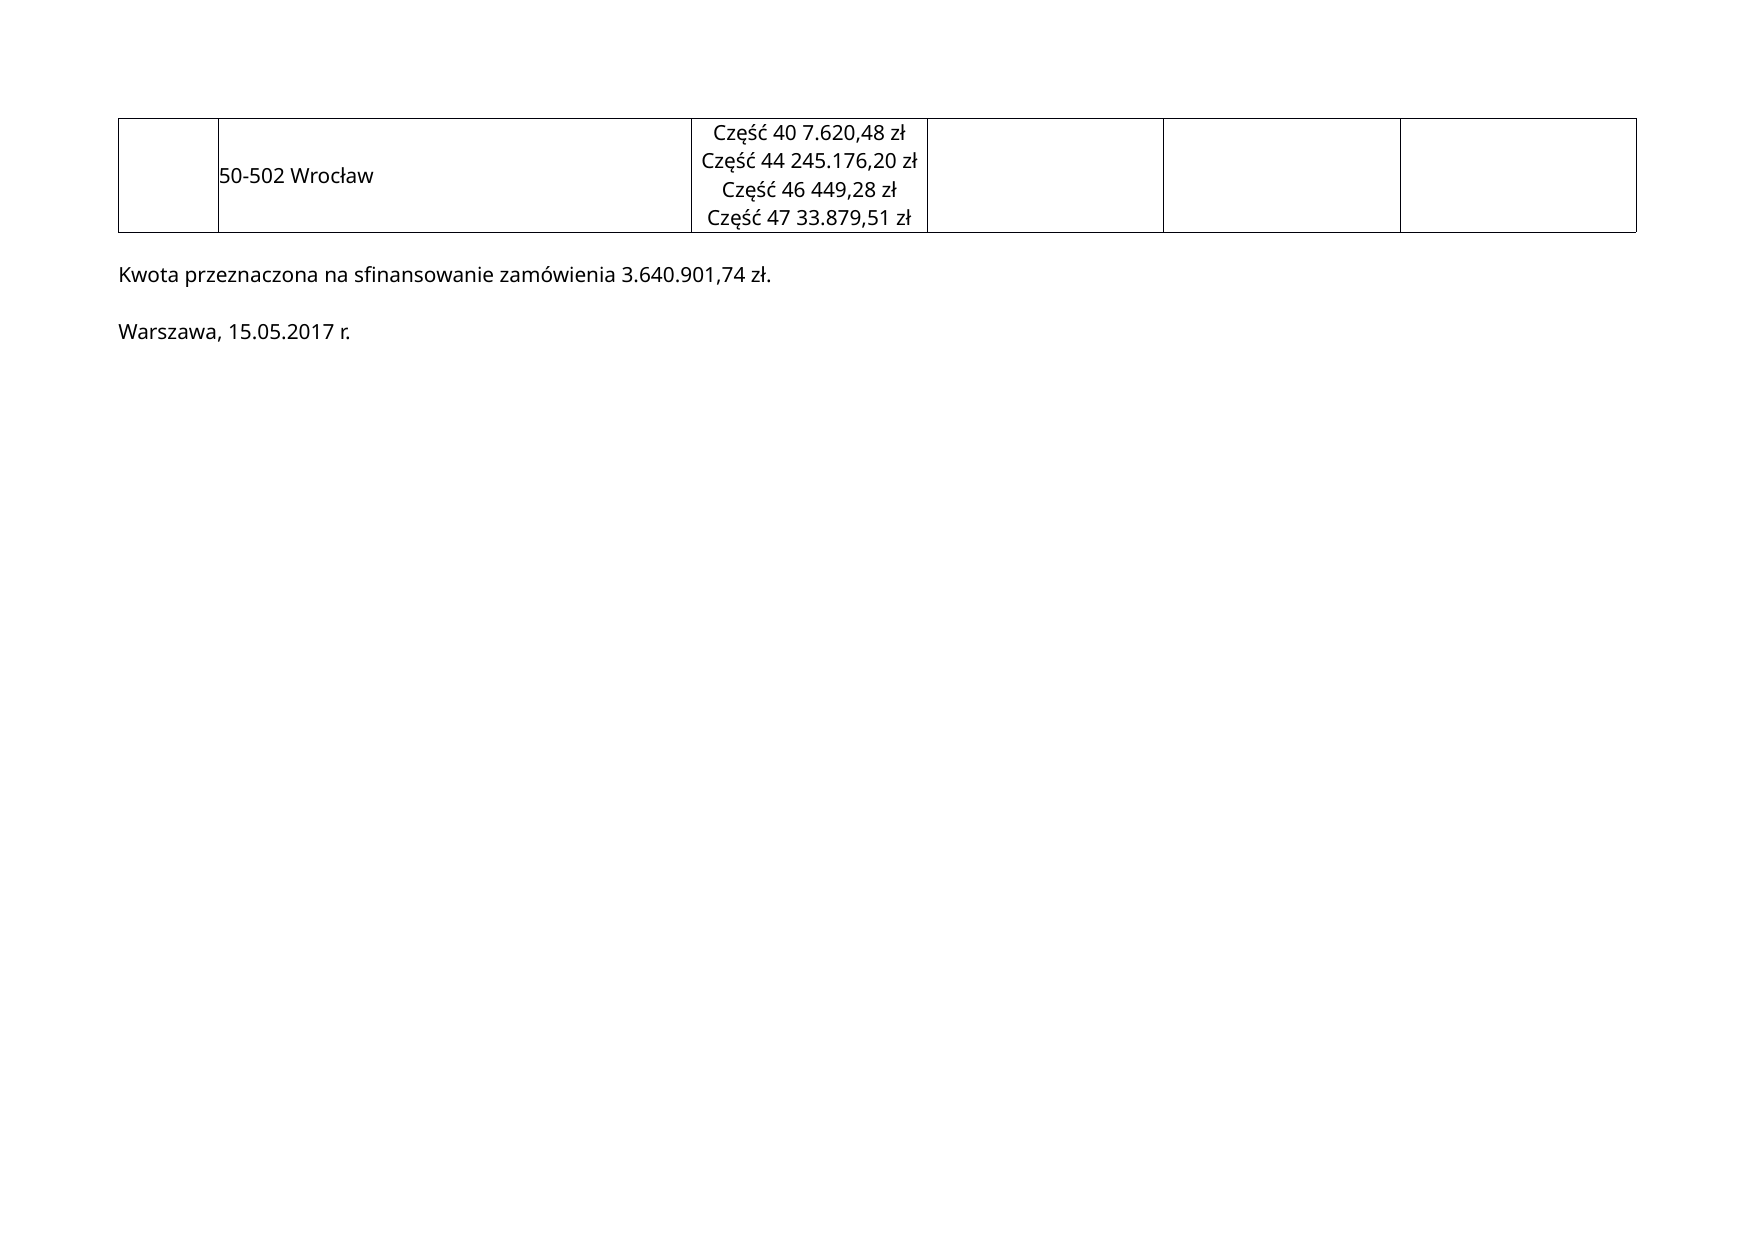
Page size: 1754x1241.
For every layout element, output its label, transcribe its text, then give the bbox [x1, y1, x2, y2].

table_cell [119, 119, 218, 232]
text Kwota przeznaczona na sfinansowanie zamówienia 3.640.901,74 zł. [118, 261, 1636, 289]
table_cell [1401, 119, 1636, 232]
table_cell 50-502 Wrocław [219, 119, 691, 232]
text Warszawa, 15.05.2017 r. [118, 317, 1636, 346]
table_cell Część 40 7.620,48 zł Część 44 245.176,20 zł Część 46 449,28 zł Część 47 33.879,51 zł [692, 119, 927, 232]
table_cell [928, 119, 1163, 232]
table_cell [1164, 119, 1400, 232]
